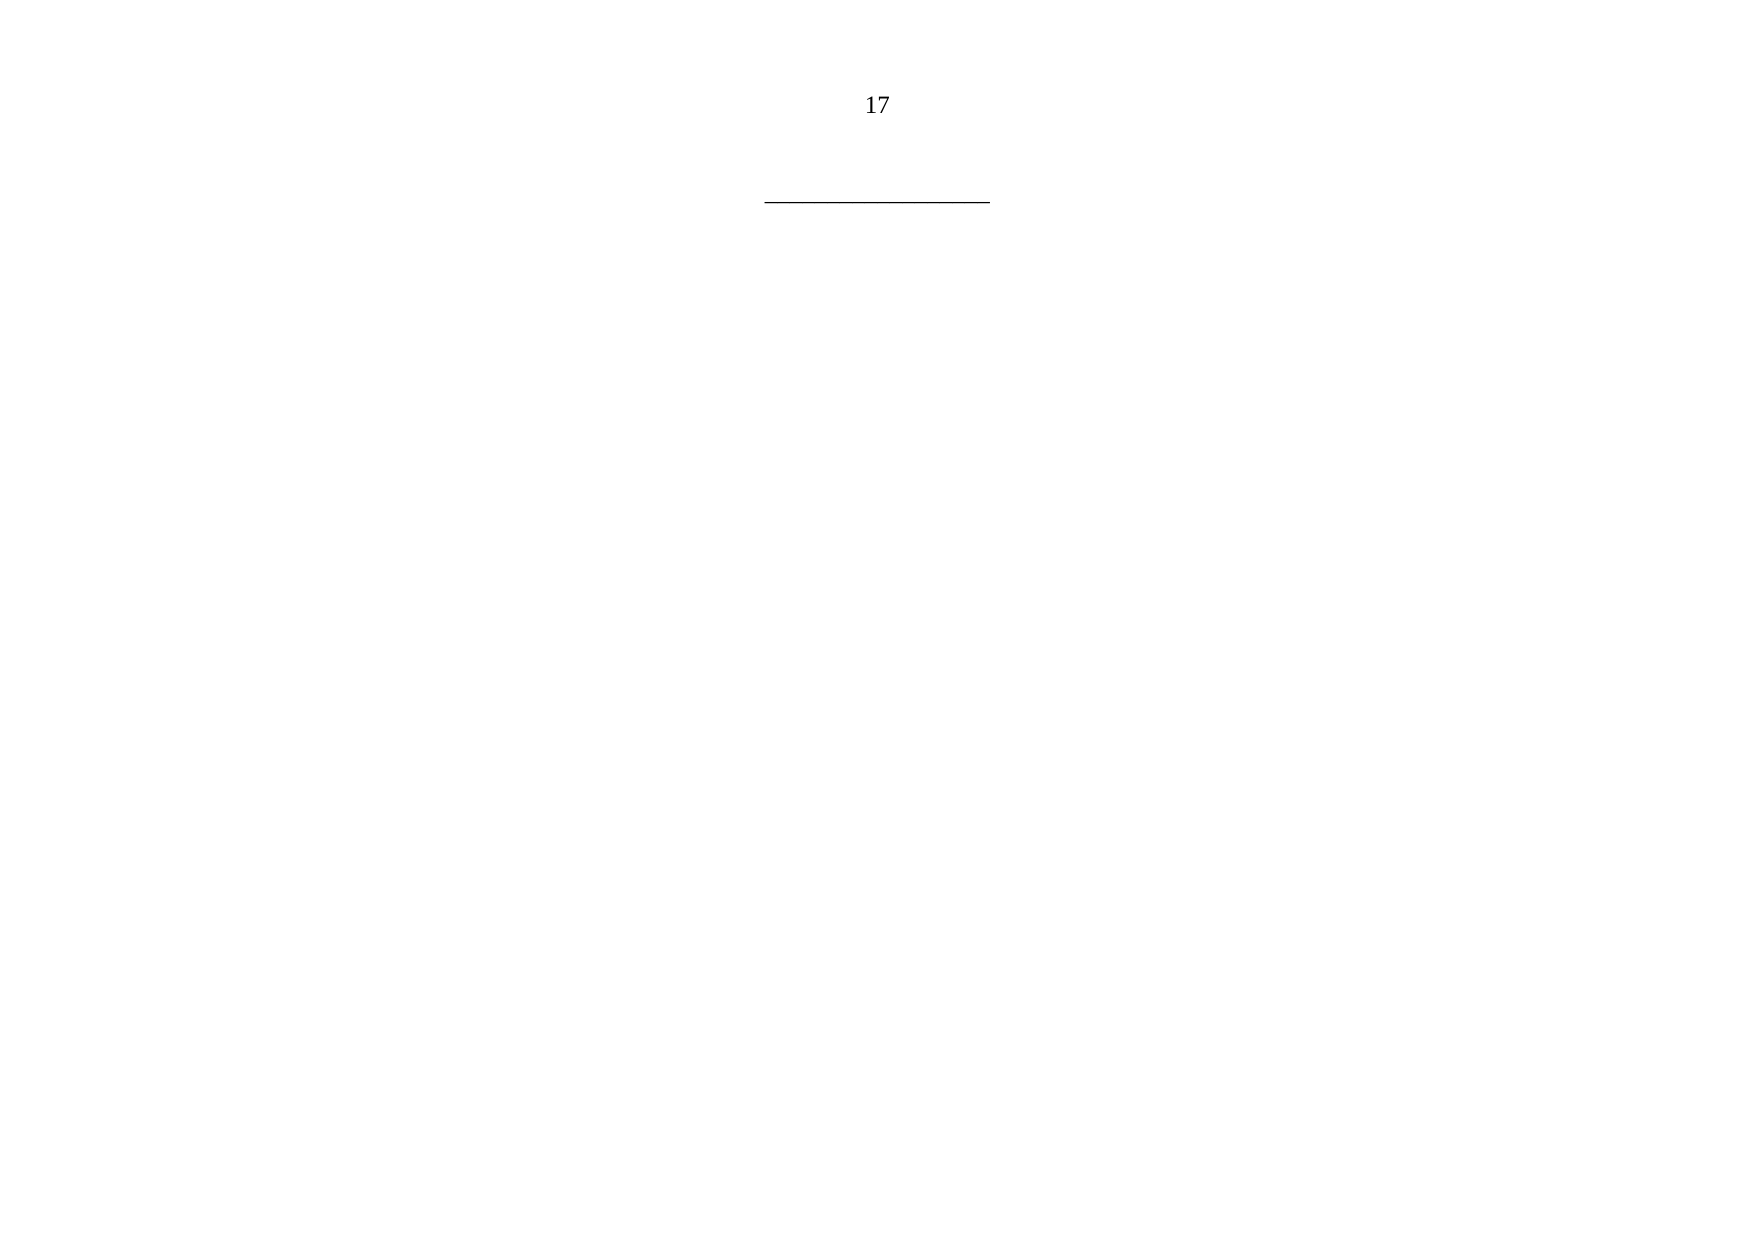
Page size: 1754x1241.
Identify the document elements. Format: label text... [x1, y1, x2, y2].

text __________________ [90, 177, 1664, 206]
